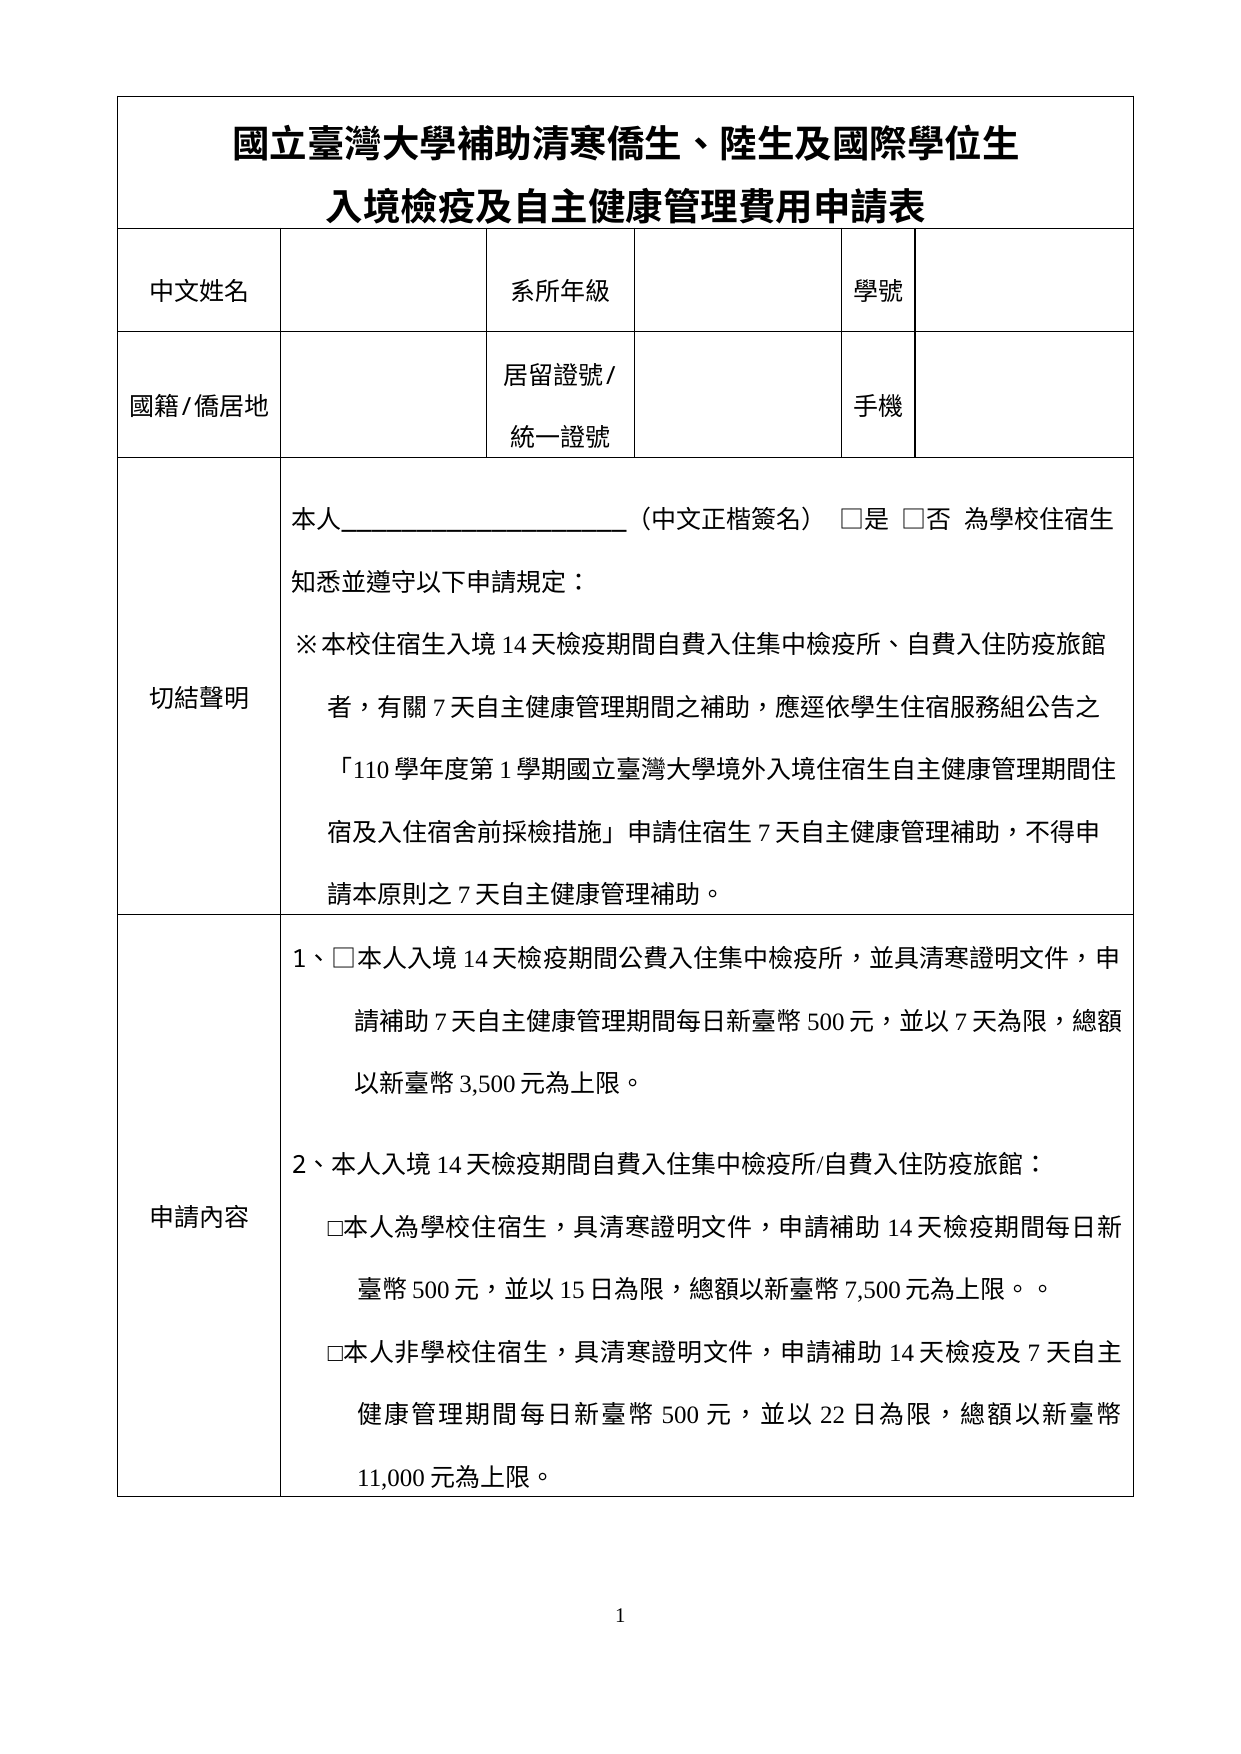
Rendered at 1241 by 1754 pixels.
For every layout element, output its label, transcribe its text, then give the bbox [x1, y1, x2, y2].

table_cell [281, 332, 486, 457]
table_cell [281, 229, 486, 331]
table_header 國立臺灣大學補助清寒僑生、陸生及國際學位生 入境檢疫及自主健康管理費用申請表 [118, 97, 1133, 228]
table_cell [916, 229, 1133, 331]
table_cell [916, 332, 1133, 457]
table_cell 切結聲明 [118, 458, 280, 914]
table_cell [635, 332, 841, 457]
table_cell 中文姓名 [118, 229, 280, 331]
table_cell 手機 [842, 332, 914, 457]
table_cell [635, 229, 841, 331]
table_cell 居留證號/統一證號 [487, 332, 634, 457]
table_cell 國籍/僑居地 [118, 332, 280, 457]
table_cell 系所年級 [487, 229, 634, 331]
table_cell 本人___________________（中文正楷簽名） □是 □否 為學校住宿生 知悉並遵守以下申請規定： ※本校住宿生入境14天檢疫期間自費入住集中檢疫所、自費入住防疫旅館者，有關7天自主健康管理期間之補助，應逕依學生住宿服務組公告之「110學年度第1學期國立臺灣大學境外入境住宿生自主健康管理期間住宿及入住宿舍前採檢措施」申請住宿生7天自主健康管理補助，不得申請本原則之7天自主健康管理補助。 [281, 458, 1133, 914]
table_cell 申請內容 [118, 915, 280, 1496]
table_cell 1、□本人入境14天檢疫期間公費入住集中檢疫所，並具清寒證明文件，申請補助7天自主健康管理期間每日新臺幣500元，並以7天為限，總額以新臺幣3,500元為上限。 2、本人入境14天檢疫期間自費入住集中檢疫所/自費入住防疫旅館： □本人為學校住宿生，具清寒證明文件，申請補助14天檢疫期間每日新臺幣500元，並以15日為限，總額以新臺幣7,500元為上限。。 □本人非學校住宿生，具清寒證明文件，申請補助14天檢疫及7天自主健康管理期間每日新臺幣500元，並以22日為限，總額以新臺幣11,000元為上限。 [281, 915, 1133, 1496]
table_cell 學號 [842, 229, 914, 331]
